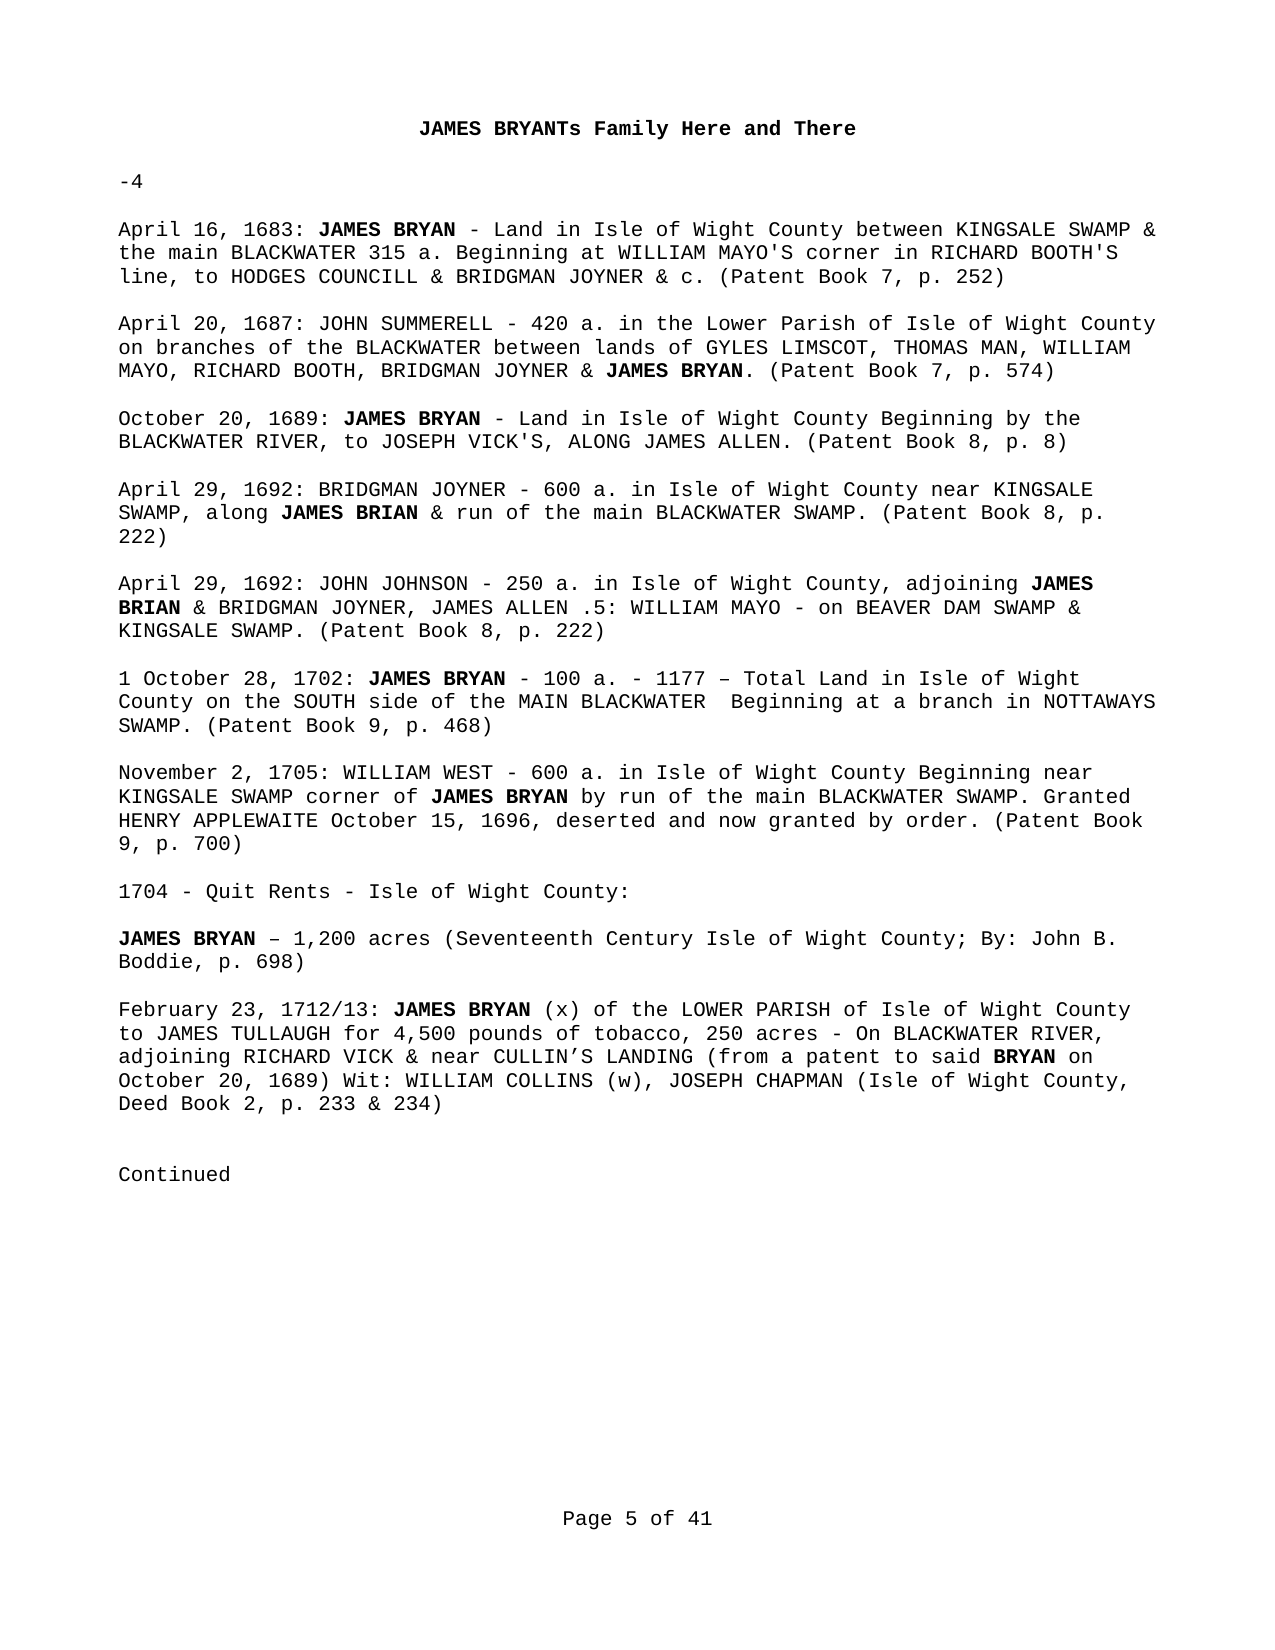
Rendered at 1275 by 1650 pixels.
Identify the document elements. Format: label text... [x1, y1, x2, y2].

text 1 October 28, 1702: JAMES BRYAN - 100 a. - 1177 – Total Land in Isle of Wight County on the SOUTH side of the MAIN BLACKWATER Beginning at a branch in NOTTAWAYS SWAMP. (Patent Book 9, p. 468) [118, 668, 1157, 739]
text April 16, 1683: JAMES BRYAN - Land in Isle of Wight County between KINGSALE SWAMP & the main BLACKWATER 315 a. Beginning at WILLIAM MAYO'S corner in RICHARD BOOTH'S line, to HODGES COUNCILL & BRIDGMAN JOYNER & c. (Patent Book 7, p. 252) [118, 218, 1157, 289]
text April 20, 1687: JOHN SUMMERELL - 420 a. in the Lower Parish of Isle of Wight County on branches of the BLACKWATER between lands of GYLES LIMSCOT, THOMAS MAN, WILLIAM MAYO, RICHARD BOOTH, BRIDGMAN JOYNER & JAMES BRYAN. (Patent Book 7, p. 574) [118, 313, 1157, 384]
text 1704 - Quit Rents - Isle of Wight County: [118, 881, 1157, 904]
text February 23, 1712/13: JAMES BRYAN (x) of the LOWER PARISH of Isle of Wight County to JAMES TULLAUGH for 4,500 pounds of tobacco, 250 acres - On BLACKWATER RIVER, adjoining RICHARD VICK & near CULLIN’S LANDING (from a patent to said BRYAN on October 20, 1689) Wit: WILLIAM COLLINS (w), JOSEPH CHAPMAN (Isle of Wight County, Deed Book 2, p. 233 & 234) [118, 999, 1157, 1117]
text JAMES BRYAN – 1,200 acres (Seventeenth Century Isle of Wight County; By: John B. Boddie, p. 698) [118, 928, 1157, 975]
text November 2, 1705: WILLIAM WEST - 600 a. in Isle of Wight County Beginning near KINGSALE SWAMP corner of JAMES BRYAN by run of the main BLACKWATER SWAMP. Granted HENRY APPLEWAITE October 15, 1696, deserted and now granted by order. (Patent Book 9, p. 700) [118, 762, 1157, 857]
text April 29, 1692: JOHN JOHNSON - 250 a. in Isle of Wight County, adjoining JAMES BRIAN & BRIDGMAN JOYNER, JAMES ALLEN .5: WILLIAM MAYO - on BEAVER DAM SWAMP & KINGSALE SWAMP. (Patent Book 8, p. 222) [118, 573, 1157, 644]
text October 20, 1689: JAMES BRYAN - Land in Isle of Wight County Beginning by the BLACKWATER RIVER, to JOSEPH VICK'S, ALONG JAMES ALLEN. (Patent Book 8, p. 8) [118, 408, 1157, 455]
text April 29, 1692: BRIDGMAN JOYNER - 600 a. in Isle of Wight County near KINGSALE SWAMP, along JAMES BRIAN & run of the main BLACKWATER SWAMP. (Patent Book 8, p. 222) [118, 479, 1157, 549]
text -4 [118, 171, 1157, 195]
text Continued [118, 1164, 1157, 1188]
